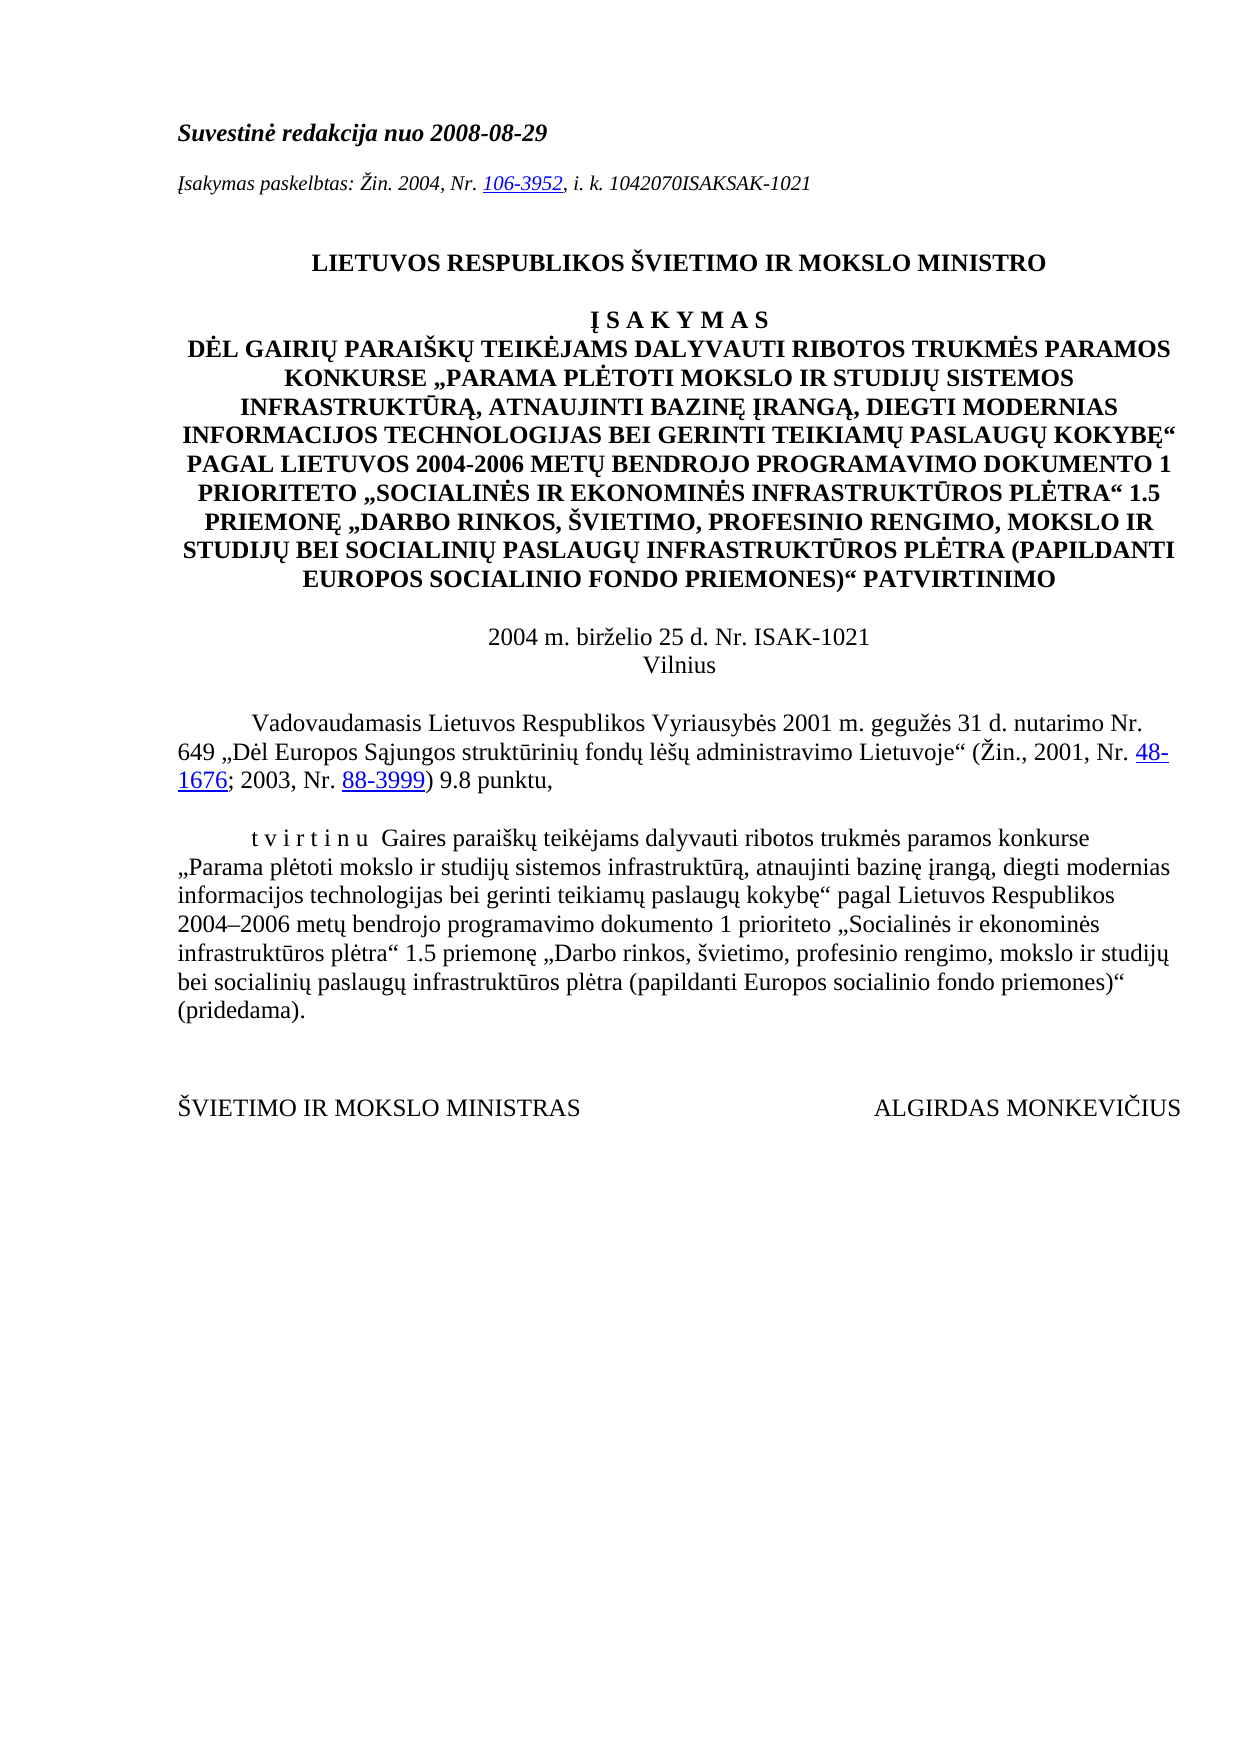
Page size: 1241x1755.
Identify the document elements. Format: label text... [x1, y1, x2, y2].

text Vadovaudamasis Lietuvos Respublikos Vyriausybės 2001 m. gegužės 31 d. nutarimo Nr. 649 „Dėl Europos Sąjungos struktūrinių fondų lėšų administravimo Lietuvoje“ (Žin., 2001, Nr. 48-1676; 2003, Nr. 88-3999) 9.8 punktu, [177, 708, 1181, 794]
text Vilnius [177, 650, 1181, 679]
text 2004 m. birželio 25 d. Nr. ISAK-1021 [177, 622, 1181, 650]
text tvirtinu Gaires paraiškų teikėjams dalyvauti ribotos trukmės paramos konkurse „Parama plėtoti mokslo ir studijų sistemos infrastruktūrą, atnaujinti bazinę įrangą, diegti modernias informacijos technologijas bei gerinti teikiamų paslaugų kokybę“ pagal Lietuvos Respublikos 2004–2006 metų bendrojo programavimo dokumento 1 prioriteto „Socialinės ir ekonominės infrastruktūros plėtra“ 1.5 priemonę „Darbo rinkos, švietimo, profesinio rengimo, mokslo ir studijų bei socialinių paslaugų infrastruktūros plėtra (papildanti Europos socialinio fondo priemones)“ (pridedama). [177, 823, 1181, 1024]
text DĖL GAIRIŲ PARAIŠKŲ TEIKĖJAMS DALYVAUTI RIBOTOS TRUKMĖS PARAMOS KONKURSE „PARAMA PLĖTOTI MOKSLO IR STUDIJŲ SISTEMOS INFRASTRUKTŪRĄ, ATNAUJINTI BAZINĘ ĮRANGĄ, DIEGTI MODERNIAS INFORMACIJOS TECHNOLOGIJAS BEI GERINTI TEIKIAMŲ PASLAUGŲ KOKYBĘ“ PAGAL LIETUVOS 2004-2006 METŲ BENDROJO PROGRAMAVIMO DOKUMENTO 1 PRIORITETO „SOCIALINĖS IR EKONOMINĖS INFRASTRUKTŪROS PLĖTRA“ 1.5 PRIEMONĘ „DARBO RINKOS, ŠVIETIMO, PROFESINIO RENGIMO, MOKSLO IR STUDIJŲ BEI SOCIALINIŲ PASLAUGŲ INFRASTRUKTŪROS PLĖTRA (PAPILDANTI EUROPOS SOCIALINIO FONDO PRIEMONES)“ PATVIRTINIMO [177, 334, 1181, 593]
text Švietimo ir mokslo Ministras Algirdas Monkevičius [177, 1093, 1181, 1122]
text Įsakymas paskelbtas: Žin. 2004, Nr. 106-3952, i. k. 1042070ISAKSAK-1021 [177, 171, 1181, 195]
text LIETUVOS RESPUBLIKOS ŠVIETIMO IR MOKSLO MINISTRO [177, 248, 1181, 277]
text Į S A K Y M A S [177, 305, 1181, 334]
text Suvestinė redakcija nuo 2008-08-29 [177, 118, 1181, 147]
